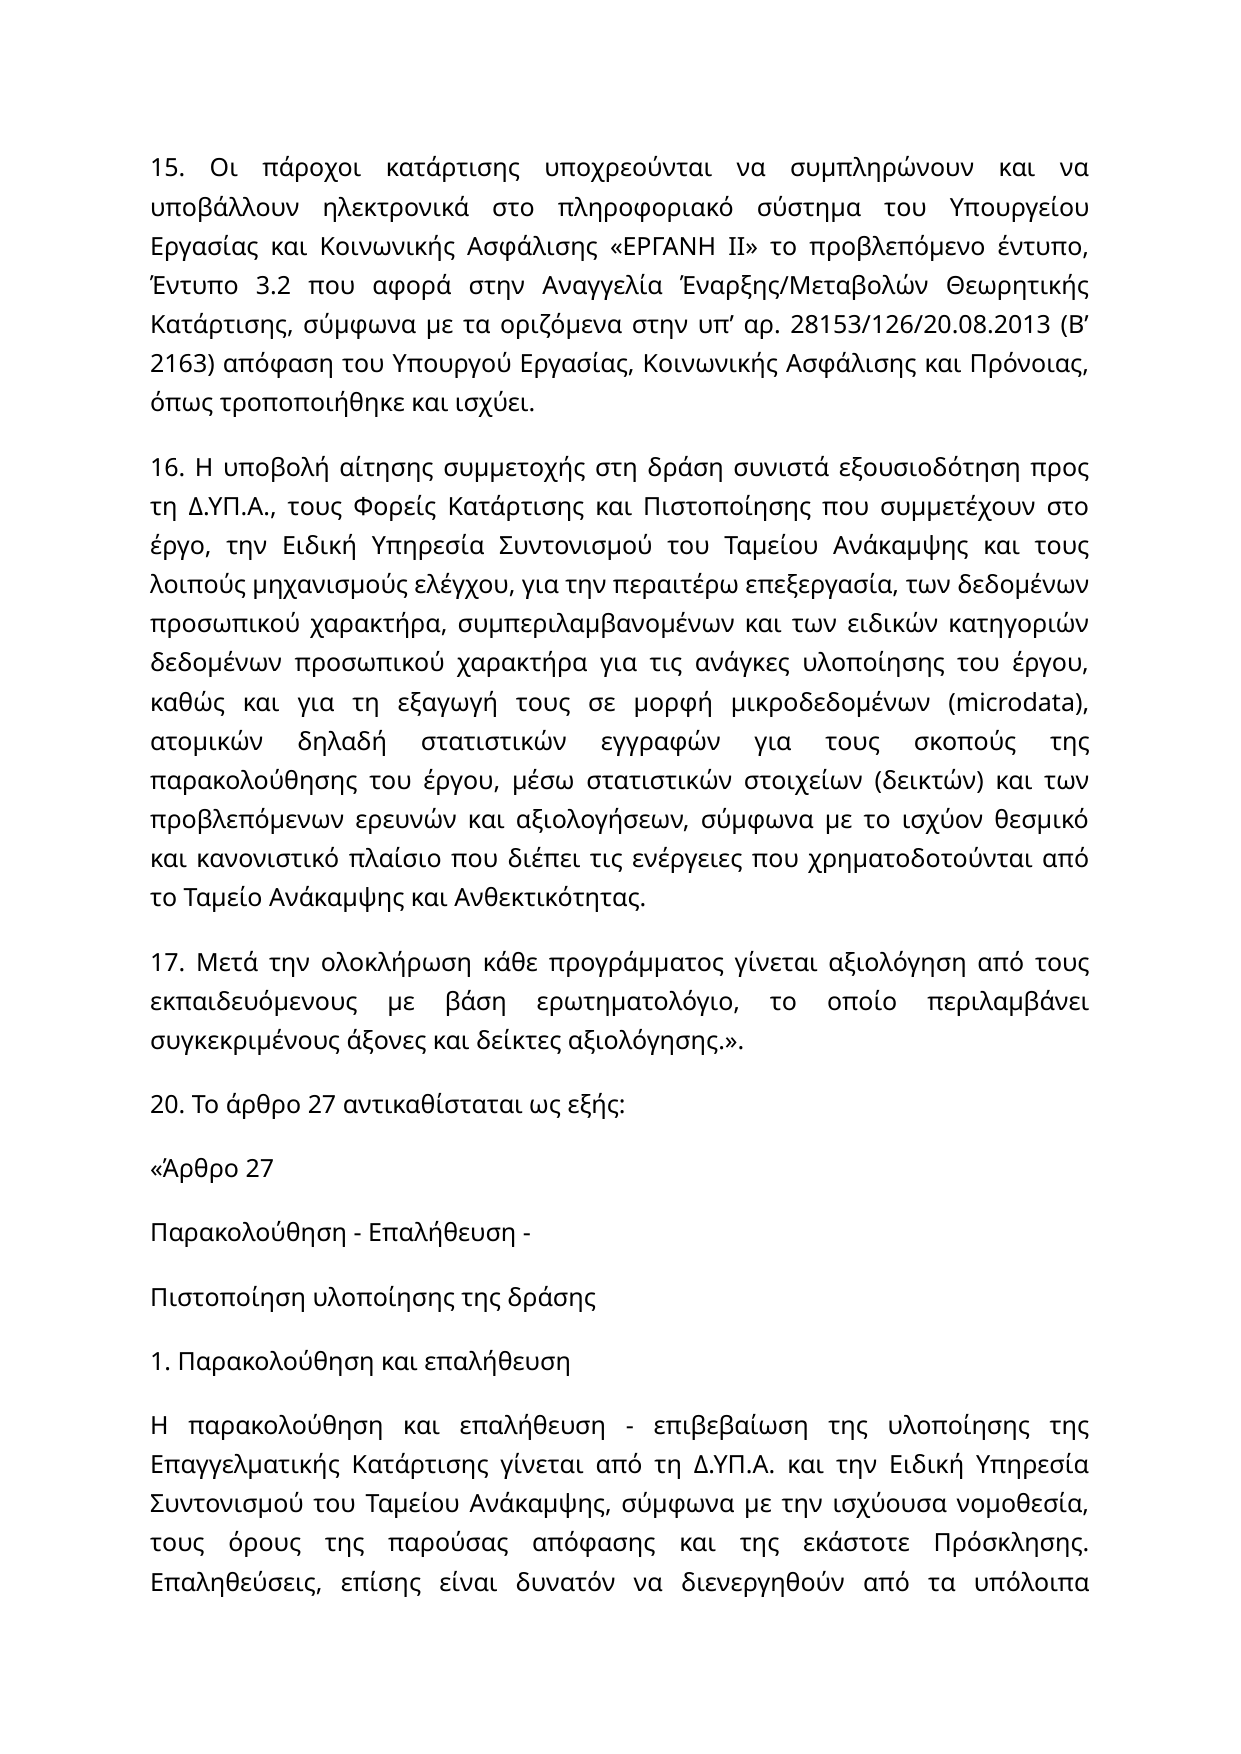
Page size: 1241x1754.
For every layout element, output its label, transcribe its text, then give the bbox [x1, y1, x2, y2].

text «Άρθρο 27 [150, 1151, 1090, 1185]
text 16. Η υποβολή αίτησης συμμετοχής στη δράση συνιστά εξουσιοδότηση προς τη Δ.ΥΠ.Α., τους Φορείς Κατάρτισης και Πιστοποίησης που συμμετέχουν στο έργο, την Ειδική Υπηρεσία Συντονισμού του Ταμείου Ανάκαμψης και τους λοιπούς μηχανισμούς ελέγχου, για την περαιτέρω επεξεργασία, των δεδομένων προσωπικού χαρακτήρα, συμπεριλαμβανομένων και των ειδικών κατηγοριών δεδομένων προσωπικού χαρακτήρα για τις ανάγκες υλοποίησης του έργου, καθώς και για τη εξαγωγή τους σε μορφή μικροδεδομένων (microdata), ατομικών δηλαδή στατιστικών εγγραφών για τους σκοπούς της παρακολούθησης του έργου, μέσω στατιστικών στοιχείων (δεικτών) και των προβλεπόμενων ερευνών και αξιολογήσεων, σύμφωνα με το ισχύον θεσμικό και κανονιστικό πλαίσιο που διέπει τις ενέργειες που χρηματοδοτούνται από το Ταμείο Ανάκαμψης και Ανθεκτικότητας. [150, 449, 1090, 914]
text 20. Το άρθρο 27 αντικαθίσταται ως εξής: [150, 1087, 1090, 1121]
text H παρακολούθηση και επαλήθευση - επιβεβαίωση της υλοποίησης της Επαγγελματικής Κατάρτισης γίνεται από τη Δ.ΥΠ.Α. και την Ειδική Υπηρεσία Συντονισμού του Ταμείου Ανάκαμψης, σύμφωνα με την ισχύουσα νομοθεσία, τους όρους της παρούσας απόφασης και της εκάστοτε Πρόσκλησης. Επαληθεύσεις, επίσης είναι δυνατόν να διενεργηθούν από τα υπόλοιπα [150, 1407, 1090, 1598]
text 17. Μετά την ολοκλήρωση κάθε προγράμματος γίνεται αξιολόγηση από τους εκπαιδευόμενους με βάση ερωτηματολόγιο, το οποίο περιλαμβάνει συγκεκριμένους άξονες και δείκτες αξιολόγησης.». [150, 944, 1090, 1057]
text 1. Παρακολούθηση και επαλήθευση [150, 1343, 1090, 1377]
text Πιστοποίηση υλοποίησης της δράσης [150, 1279, 1090, 1313]
text Παρακολούθηση - Επαλήθευση - [150, 1215, 1090, 1249]
text 15. Οι πάροχοι κατάρτισης υποχρεούνται να συμπληρώνουν και να υποβάλλουν ηλεκτρονικά στο πληροφοριακό σύστημα του Υπουργείου Εργασίας και Κοινωνικής Ασφάλισης «ΕΡΓΑΝΗ ΙΙ» το προβλεπόμενο έντυπο, Έντυπο 3.2 που αφορά στην Αναγγελία Έναρξης/Μεταβολών Θεωρητικής Κατάρτισης, σύμφωνα με τα οριζόμενα στην υπ’ αρ. 28153/126/20.08.2013 (Β’ 2163) απόφαση του Υπουργού Εργασίας, Κοινωνικής Ασφάλισης και Πρόνοιας, όπως τροποποιήθηκε και ισχύει. [150, 150, 1090, 419]
